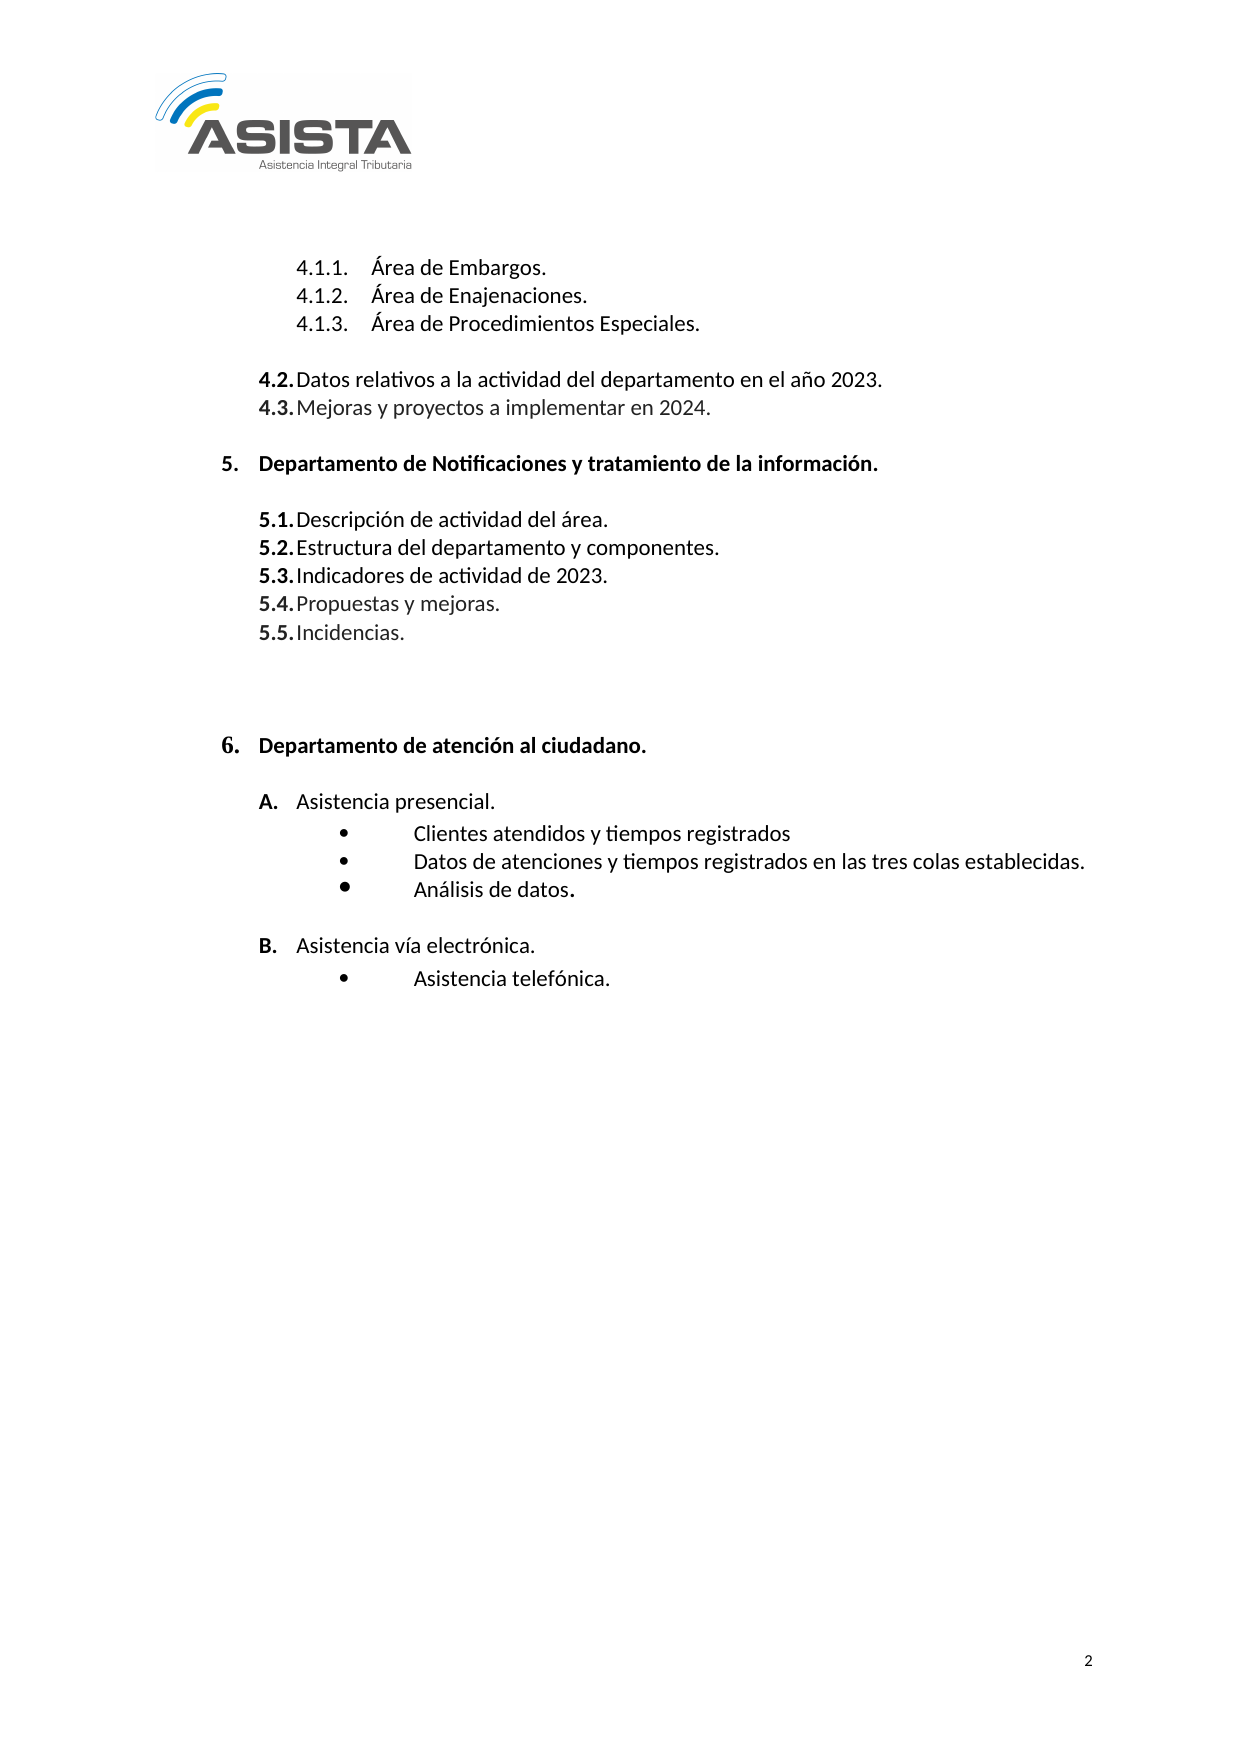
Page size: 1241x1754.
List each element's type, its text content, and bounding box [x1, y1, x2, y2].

list Área de Embargos. [296, 253, 1092, 281]
list Asistencia presencial. [259, 787, 1092, 815]
list Estructura del departamento y componentes. [259, 533, 1092, 562]
list Incidencias. [259, 618, 1092, 646]
list Propuestas y mejoras. [259, 589, 1092, 618]
list Clientes atendidos y tiempos registrados [340, 819, 1092, 847]
list Análisis de datos. [340, 875, 1092, 904]
list Área de Enajenaciones. [296, 281, 1092, 309]
list Departamento de Notificaciones y tratamiento de la información. [221, 449, 1092, 477]
list Indicadores de actividad de 2023. [259, 562, 1092, 589]
list Datos de atenciones y tiempos registrados en las tres colas establecidas. [340, 847, 1092, 875]
list Mejoras y proyectos a implementar en 2024. [259, 393, 1092, 421]
list Asistencia telefónica. [340, 964, 1092, 992]
list Descripción de actividad del área. [259, 506, 1092, 533]
list Área de Procedimientos Especiales. [296, 309, 1092, 337]
list Asistencia vía electrónica. [259, 932, 1092, 960]
list Datos relativos a la actividad del departamento en el año 2023. [259, 365, 1092, 393]
list Departamento de atención al ciudadano. [221, 730, 1092, 759]
